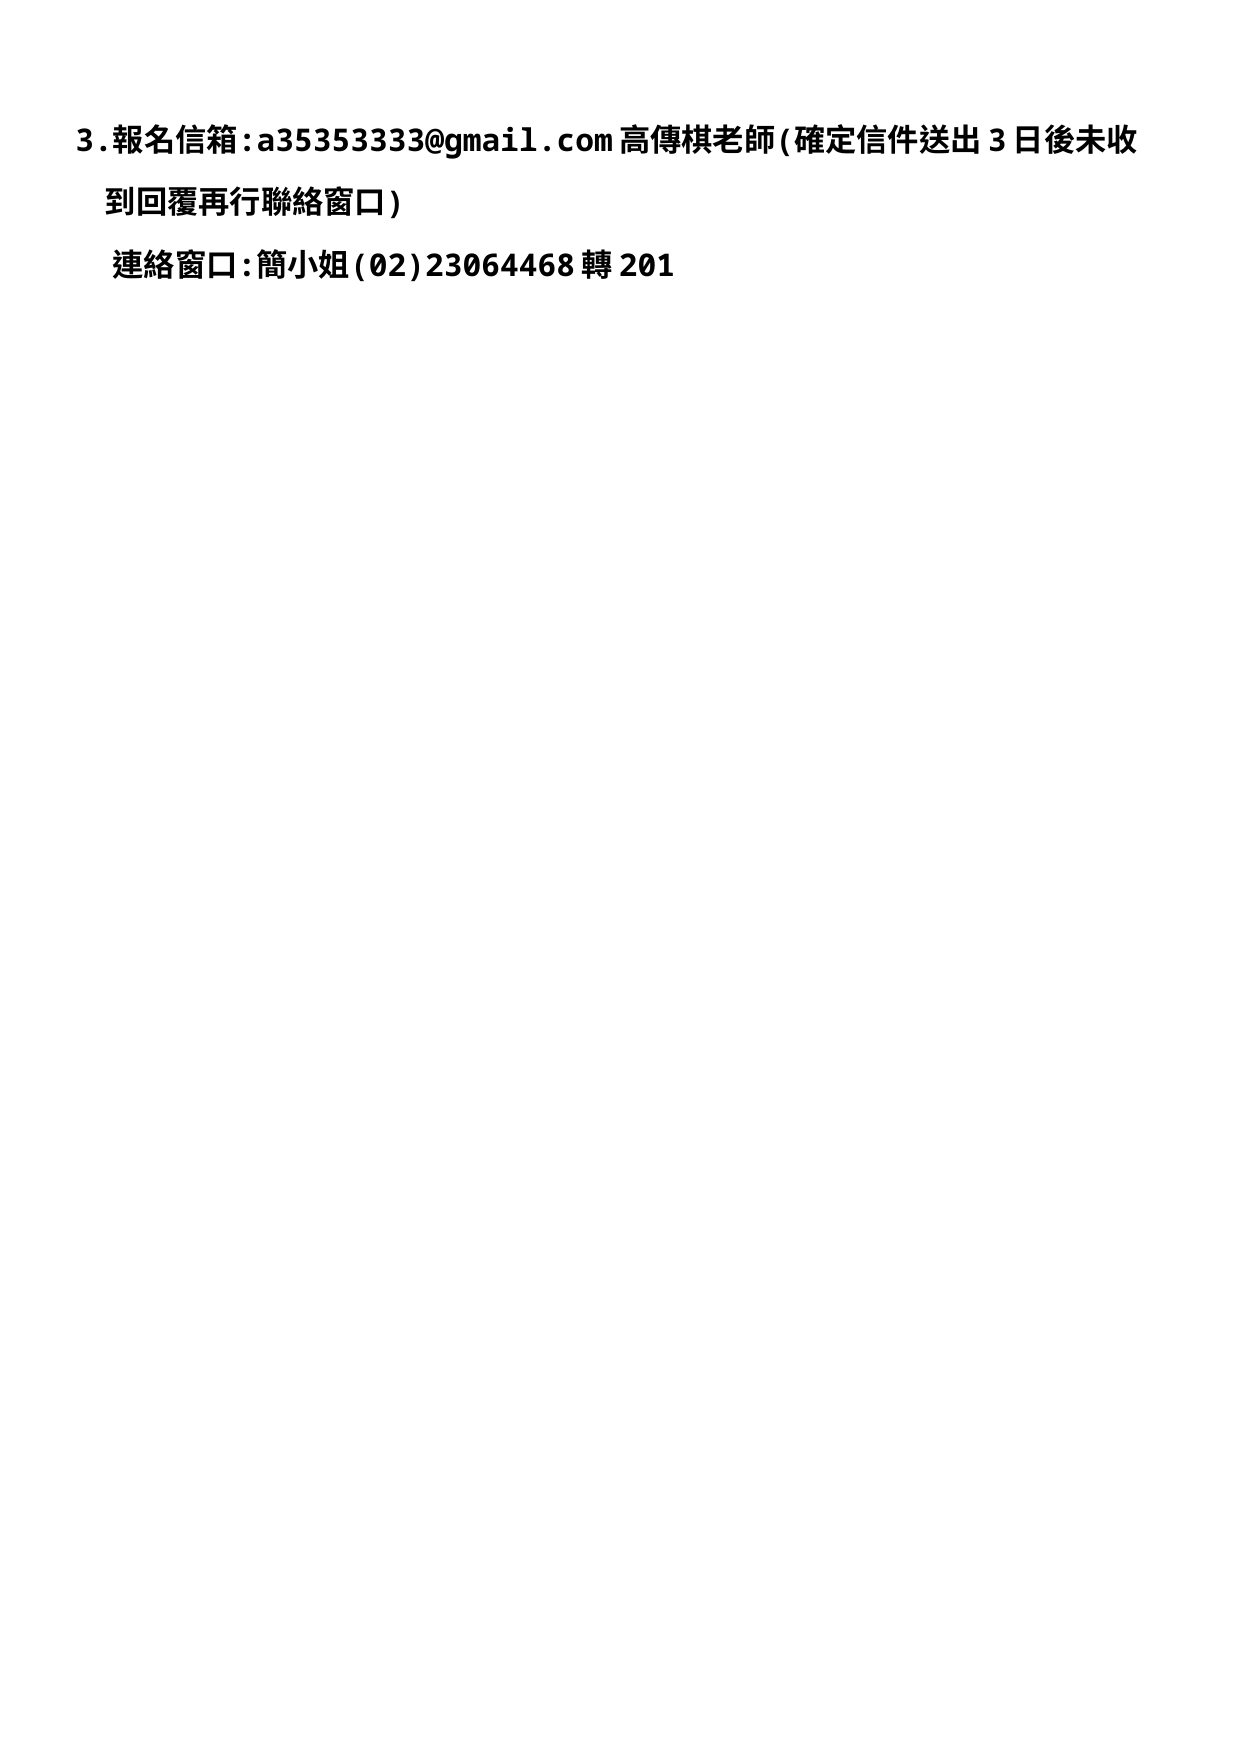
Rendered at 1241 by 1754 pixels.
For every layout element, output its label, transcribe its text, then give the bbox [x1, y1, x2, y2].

text 3.報名信箱:a35353333@gmail.com高傳棋老師(確定信件送出3日後未收到回覆再行聯絡窗口) [75, 96, 1165, 221]
text 連絡窗口:簡小姐(02)23064468轉201 [75, 221, 1165, 283]
